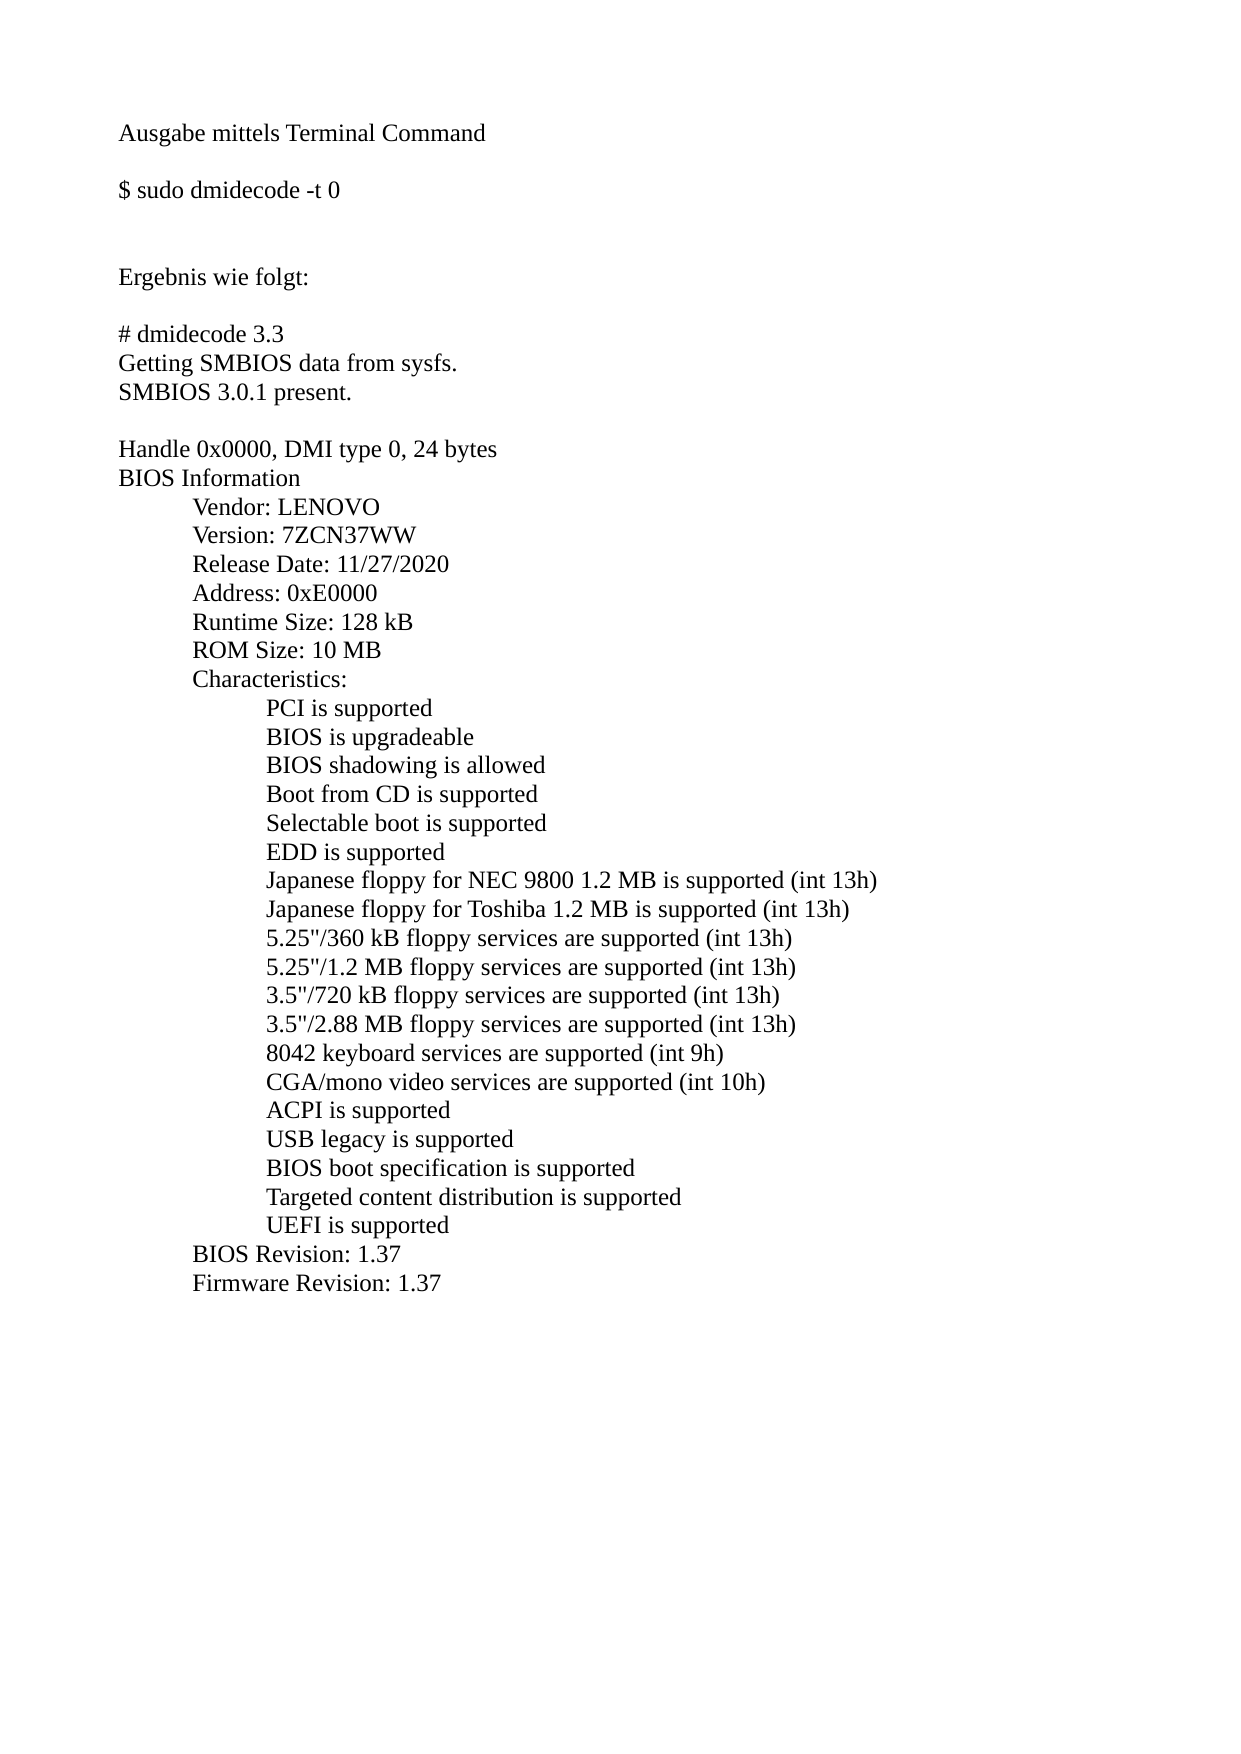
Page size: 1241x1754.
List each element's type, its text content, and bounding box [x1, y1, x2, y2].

text BIOS Information [118, 463, 1122, 492]
text USB legacy is supported [118, 1124, 1122, 1153]
text Version: 7ZCN37WW [118, 521, 1122, 549]
text SMBIOS 3.0.1 present. [118, 377, 1122, 406]
text EDD is supported [118, 837, 1122, 866]
text BIOS is upgradeable [118, 722, 1122, 751]
text BIOS Revision: 1.37 [118, 1239, 1122, 1268]
text 8042 keyboard services are supported (int 9h) [118, 1038, 1122, 1067]
text Address: 0xE0000 [118, 578, 1122, 607]
text Ergebnis wie folgt: [118, 262, 1122, 291]
text # dmidecode 3.3 [118, 319, 1122, 348]
text Firmware Revision: 1.37 [118, 1268, 1122, 1297]
text 5.25"/360 kB floppy services are supported (int 13h) [118, 923, 1122, 952]
text Runtime Size: 128 kB [118, 607, 1122, 636]
text Release Date: 11/27/2020 [118, 549, 1122, 578]
text Vendor: LENOVO [118, 492, 1122, 521]
text Characteristics: [118, 664, 1122, 693]
text PCI is supported [118, 693, 1122, 722]
text Getting SMBIOS data from sysfs. [118, 348, 1122, 377]
text Boot from CD is supported [118, 779, 1122, 808]
text CGA/mono video services are supported (int 10h) [118, 1067, 1122, 1096]
text ACPI is supported [118, 1096, 1122, 1124]
text Japanese floppy for NEC 9800 1.2 MB is supported (int 13h) [118, 866, 1122, 894]
text ROM Size: 10 MB [118, 636, 1122, 664]
text Japanese floppy for Toshiba 1.2 MB is supported (int 13h) [118, 894, 1122, 923]
text 3.5"/2.88 MB floppy services are supported (int 13h) [118, 1009, 1122, 1038]
text Selectable boot is supported [118, 808, 1122, 837]
text $ sudo dmidecode -t 0 [118, 176, 1122, 204]
text BIOS boot specification is supported [118, 1153, 1122, 1182]
text UEFI is supported [118, 1211, 1122, 1239]
text 3.5"/720 kB floppy services are supported (int 13h) [118, 981, 1122, 1009]
text Targeted content distribution is supported [118, 1182, 1122, 1211]
text 5.25"/1.2 MB floppy services are supported (int 13h) [118, 952, 1122, 981]
text BIOS shadowing is allowed [118, 751, 1122, 779]
text Handle 0x0000, DMI type 0, 24 bytes [118, 434, 1122, 463]
text Ausgabe mittels Terminal Command [118, 118, 1122, 147]
